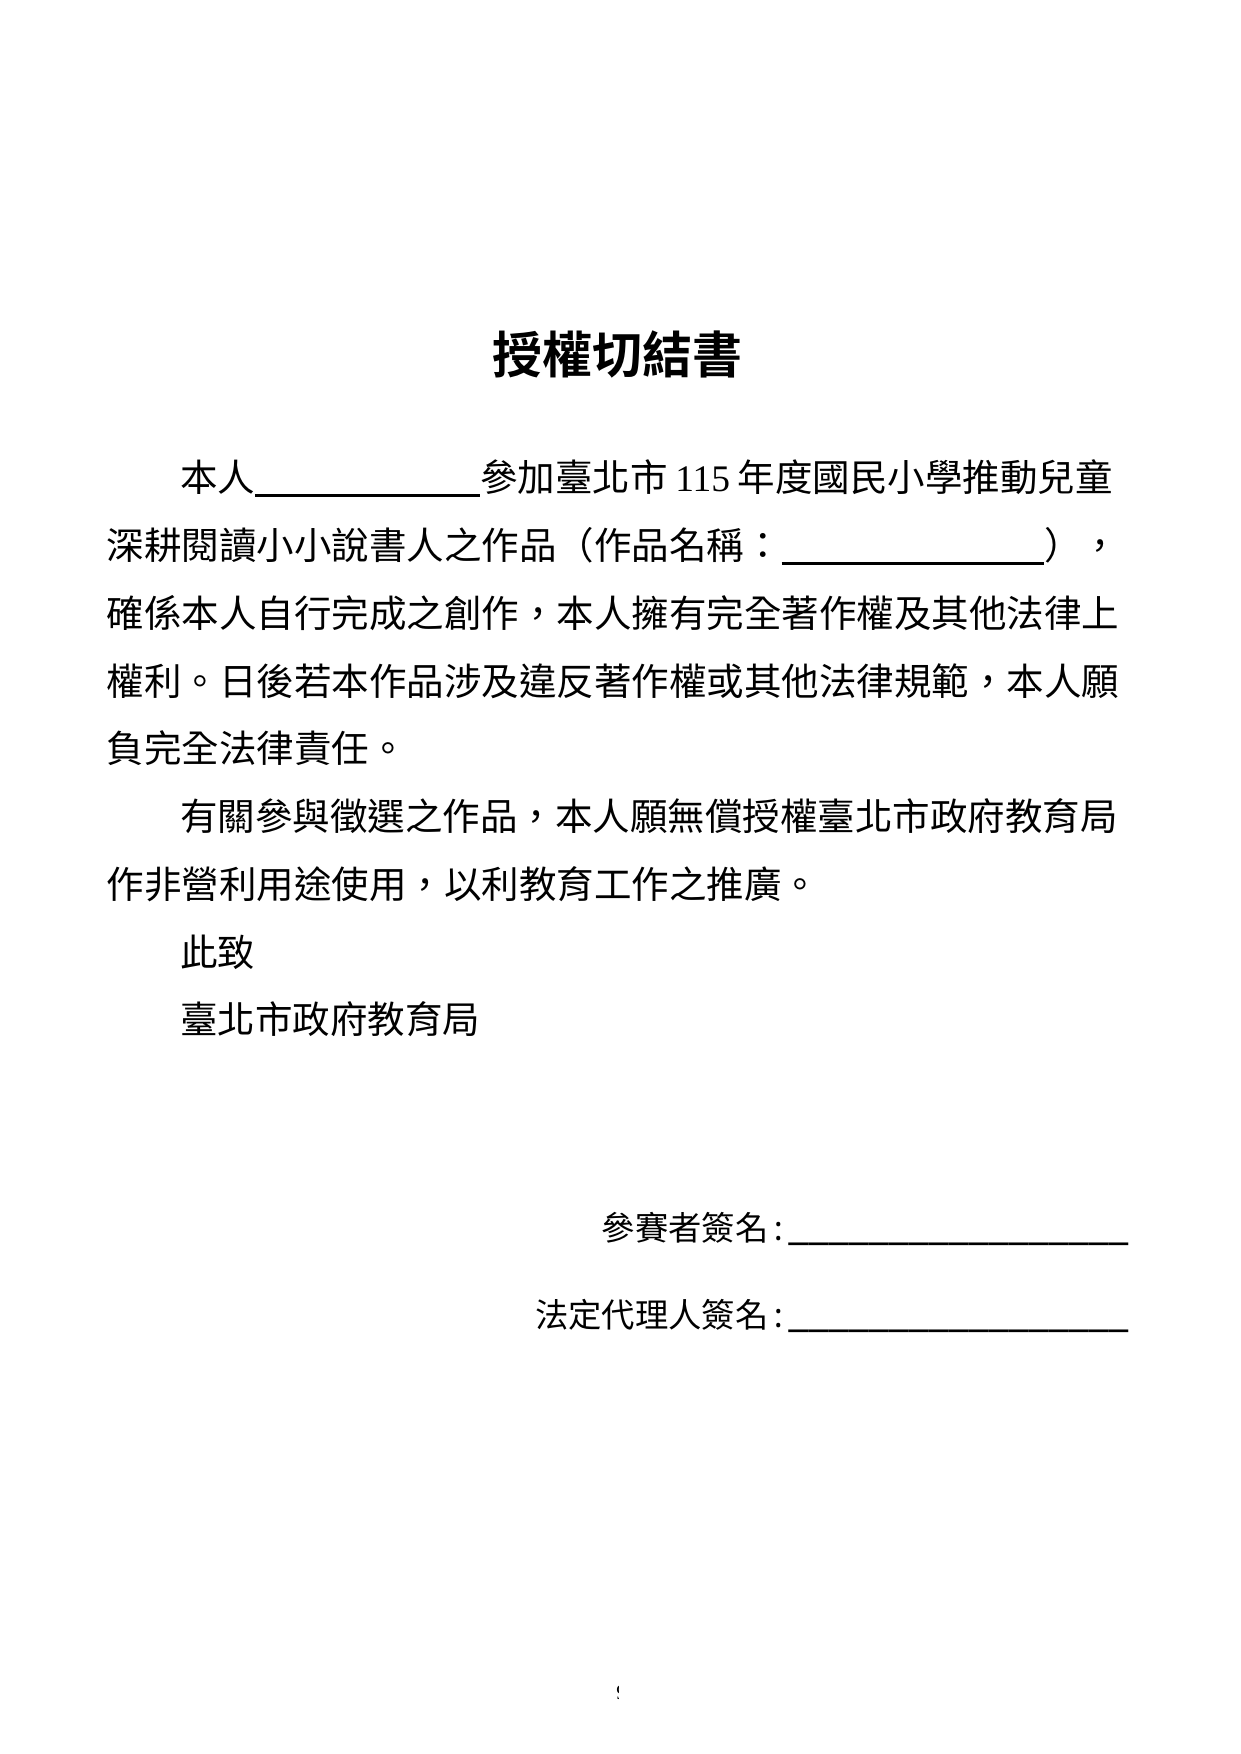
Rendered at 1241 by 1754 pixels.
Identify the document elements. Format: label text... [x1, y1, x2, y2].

text 法定代理人簽名:_________________ [106, 1271, 1128, 1334]
text 授權切結書 [106, 315, 1128, 387]
text 有關參與徵選之作品，本人願無償授權臺北市政府教育局作非營利用途使用，以利教育工作之推廣。 [106, 787, 1128, 909]
text 此致 [106, 923, 1128, 977]
text 本人 參加臺北市115年度國民小學推動兒童深耕閱讀小小說書人之作品（作品名稱： ），確係本人自行完成之創作，本人擁有完全著作權及其他法律上權利。日後若本作品涉及違反著作權或其他法律規範，本人願負完全法律責任。 [106, 448, 1128, 773]
text 參賽者簽名:_________________ [106, 1184, 1128, 1247]
text 臺北市政府教育局 [106, 990, 1128, 1045]
